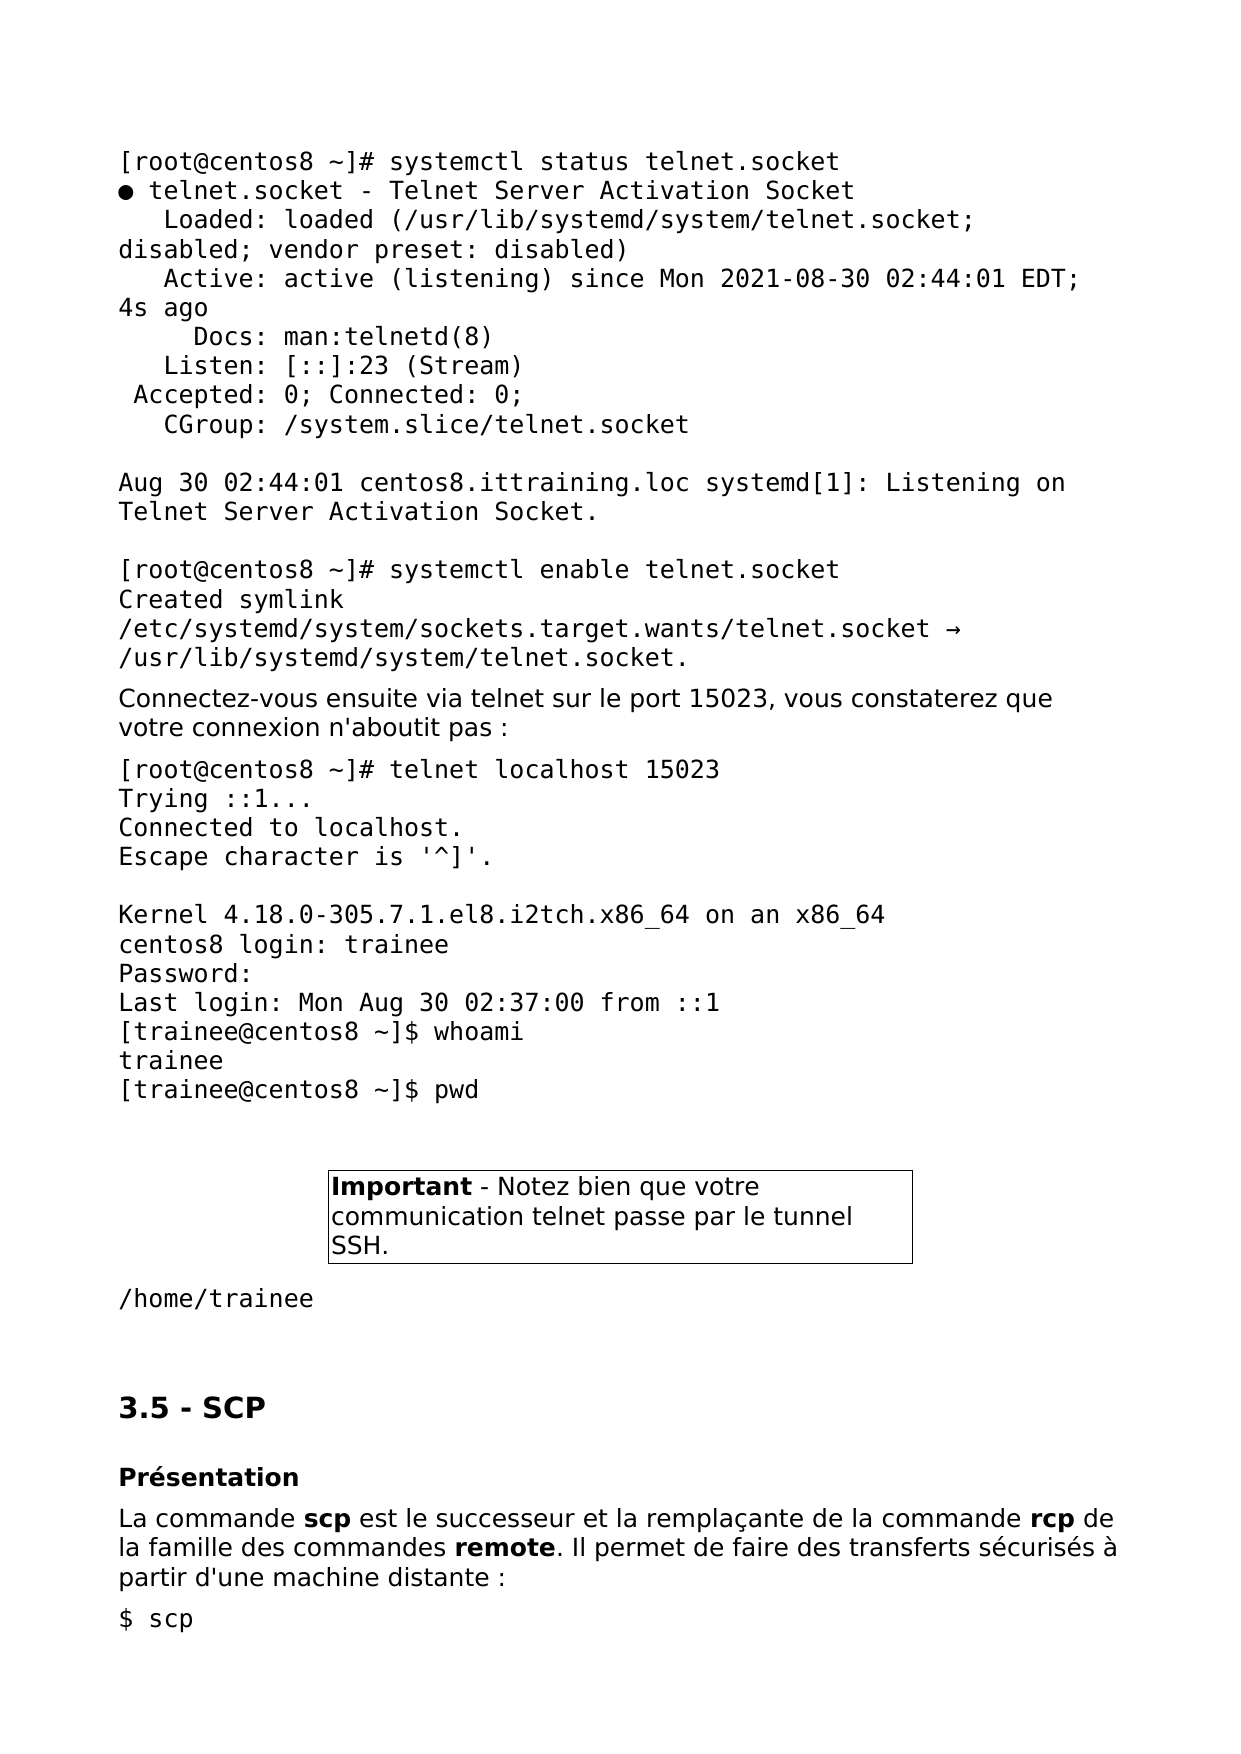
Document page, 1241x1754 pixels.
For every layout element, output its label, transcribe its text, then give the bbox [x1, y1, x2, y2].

text La commande scp est le successeur et la remplaçante de la commande rcp de la famille des commandes remote. Il permet de faire des transferts sécurisés à partir d'une machine distante : [118, 1504, 1122, 1592]
text $ scp [118, 1604, 1122, 1634]
table_header Important - Notez bien que votre communication telnet passe par le tunnel SSH. [329, 1171, 912, 1263]
subtitle 3.5 - SCP [118, 1391, 1122, 1425]
text [root@centos8 ~]# systemctl status telnet.socket ● telnet.socket - Telnet Server Activation Socket Loaded: loaded (/usr/lib/systemd/system/telnet.socket; disabled; vendor preset: disabled) Active: active (listening) since Mon 2021-08-30 02:44:01 EDT; 4s ago Docs: man:telnetd(8) Listen: [::]:23 (Stream) Accepted: 0; Connected: 0; CGroup: /system.slice/telnet.socket Aug 30 02:44:01 centos8.ittraining.loc systemd[1]: Listening on Telnet Server Activation Socket. [root@centos8 ~]# systemctl enable telnet.socket Created symlink /etc/systemd/system/sockets.target.wants/telnet.socket → /usr/lib/systemd/system/telnet.socket. [118, 118, 1122, 672]
text [root@centos8 ~]# telnet localhost 15023 Trying ::1... Connected to localhost. Escape character is '^]'. Kernel 4.18.0-305.7.1.el8.i2tch.x86_64 on an x86_64 centos8 login: trainee Password: Last login: Mon Aug 30 02:37:00 from ::1 [trainee@centos8 ~]$ whoami trainee [trainee@centos8 ~]$ pwd /home/trainee [118, 755, 1122, 1313]
text Connectez-vous ensuite via telnet sur le port 15023, vous constaterez que votre connexion n'aboutit pas : [118, 684, 1122, 742]
subtitle Présentation [118, 1463, 1122, 1492]
